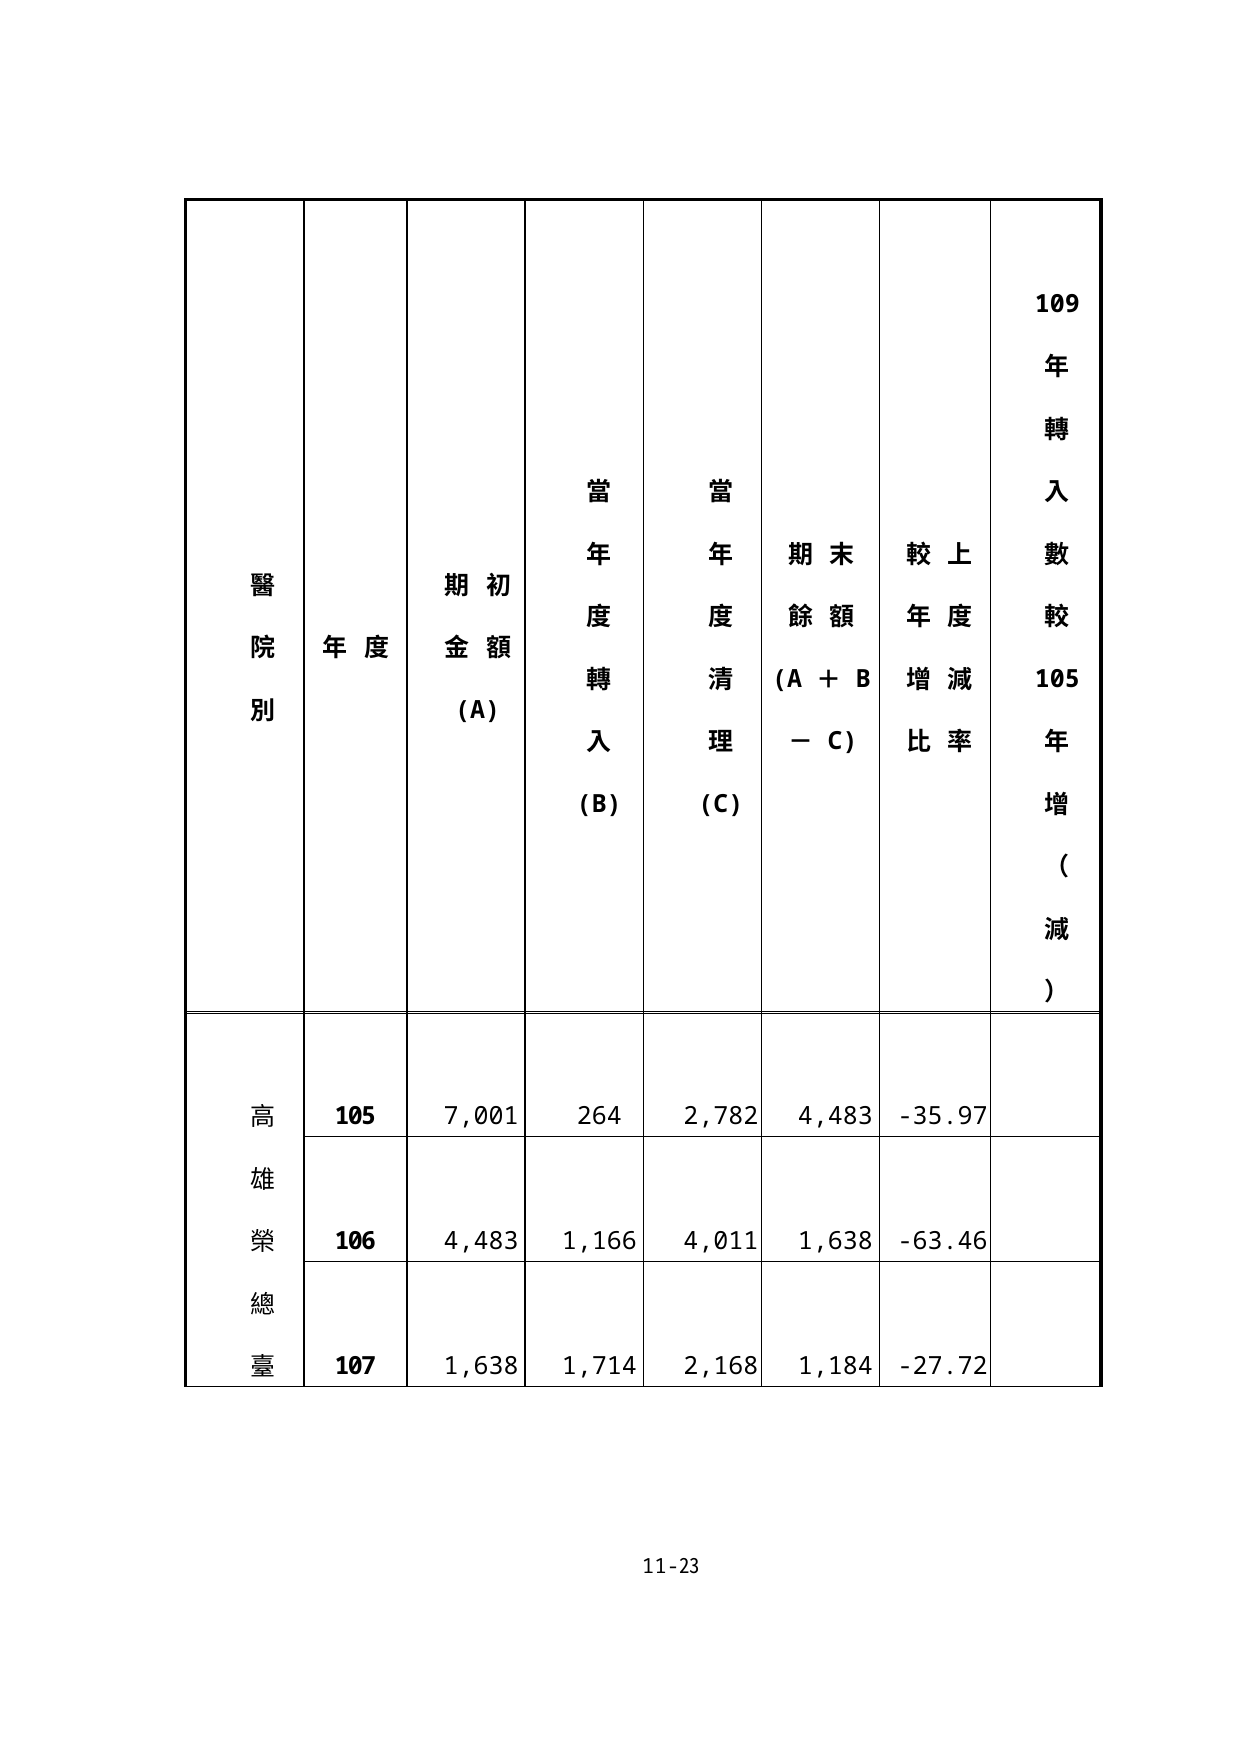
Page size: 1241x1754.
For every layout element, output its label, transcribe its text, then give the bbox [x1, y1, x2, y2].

table_header 當年度清理(C) [644, 201, 761, 1011]
table_cell 1,638 [762, 1137, 879, 1261]
table_header 期初金額(A) [408, 201, 524, 1011]
table_cell -63.46 [880, 1137, 990, 1261]
table_cell -27.72 [880, 1262, 990, 1386]
table_cell 105 [305, 1014, 406, 1136]
table_cell 1,638 [408, 1262, 524, 1386]
table_cell 4,483 [762, 1014, 879, 1136]
table_cell 107 [305, 1262, 406, 1386]
table_cell -35.97 [880, 1014, 990, 1136]
table_cell 4,483 [408, 1137, 524, 1261]
table_header 當年度轉入(B) [526, 201, 643, 1011]
table_cell [991, 1262, 1099, 1386]
table_header 期末餘額 (A＋B－C) [762, 201, 879, 1011]
table_cell 2,782 [644, 1014, 761, 1136]
table_header 醫院別 [187, 201, 303, 1011]
table_cell 264 [526, 1014, 643, 1136]
table_cell 1,714 [526, 1262, 643, 1386]
table_cell 1,166 [526, 1137, 643, 1261]
table_cell 106 [305, 1137, 406, 1261]
table_cell 1,184 [762, 1262, 879, 1386]
table_cell 高雄榮總臺南分院 [187, 1014, 303, 1386]
table_cell [991, 1137, 1099, 1261]
table_header 較上年度增減比率 [880, 201, 990, 1011]
table_cell 7,001 [408, 1014, 524, 1136]
table_cell [991, 1014, 1099, 1136]
table_cell 2,168 [644, 1262, 761, 1386]
table_header 年度 [305, 201, 406, 1011]
table_cell 4,011 [644, 1137, 761, 1261]
table_header 109年轉入數較105年增（減） [991, 201, 1099, 1011]
